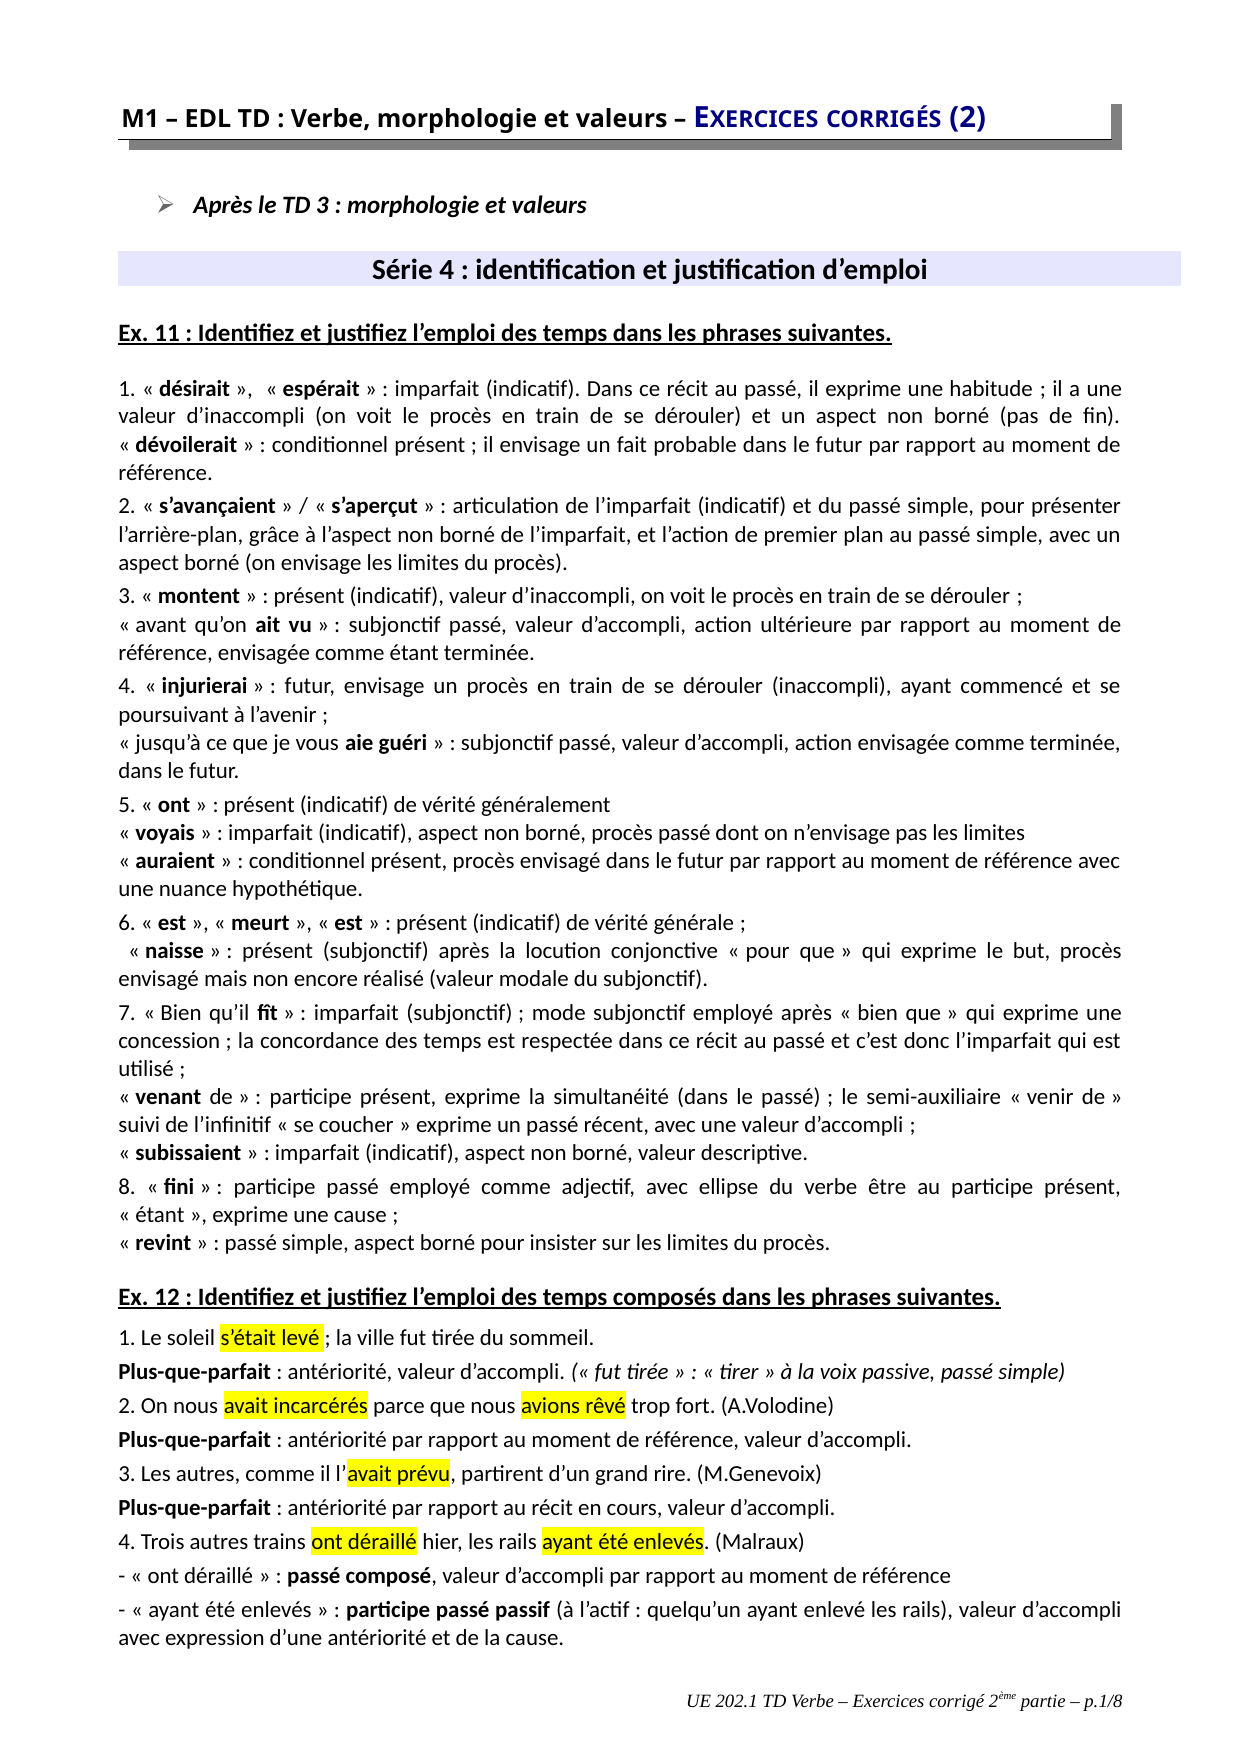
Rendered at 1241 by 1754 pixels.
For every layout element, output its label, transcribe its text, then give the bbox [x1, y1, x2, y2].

text 6. « est », « meurt », « est » : présent (indicatif) de vérité générale ; [118, 908, 1122, 936]
text 8. « fini » : participe passé employé comme adjectif, avec ellipse du verbe être au participe présent, « étant », exprime une cause ; [118, 1172, 1122, 1228]
text 2. « s’avançaient » / « s’aperçut » : articulation de l’imparfait (indicatif) et du passé simple, pour présenter l’arrière-plan, grâce à l’aspect non borné de l’imparfait, et l’action de premier plan au passé simple, avec un aspect borné (on envisage les limites du procès). [118, 492, 1122, 576]
text « venant de » : participe présent, exprime la simultanéité (dans le passé) ; le semi-auxiliaire « venir de » suivi de l’infinitif « se coucher » exprime un passé récent, avec une valeur d’accompli ; [118, 1082, 1122, 1138]
text « subissaient » : imparfait (indicatif), aspect non borné, valeur descriptive. [118, 1138, 1122, 1166]
text 2. On nous avait incarcérés parce que nous avions rêvé trop fort. (A.Volodine) [118, 1391, 1122, 1419]
text Ex. 12 : Identifiez et justifiez l’emploi des temps composés dans les phrases suivantes. [118, 1281, 1122, 1312]
text - « ont déraillé » : passé composé, valeur d’accompli par rapport au moment de référence [118, 1561, 1122, 1589]
text 3. Les autres, comme il l’avait prévu, partirent d’un grand rire. (M.Genevoix) [118, 1459, 1122, 1487]
text 1. « désirait », « espérait » : imparfait (indicatif). Dans ce récit au passé, il exprime une habitude ; il a une valeur d’inaccompli (on voit le procès en train de se dérouler) et un aspect non borné (pas de fin). « dévoilerait » : conditionnel présent ; il envisage un fait probable dans le futur par rapport au moment de référence. [118, 374, 1122, 486]
text 4. « injurierai » : futur, envisage un procès en train de se dérouler (inaccompli), ayant commencé et se poursuivant à l’avenir ; [118, 672, 1122, 728]
text Plus-que-parfait : antériorité par rapport au récit en cours, valeur d’accompli. [118, 1493, 1122, 1521]
list Après le TD 3 : morphologie et valeurs [156, 190, 1122, 220]
text 4. Trois autres trains ont déraillé hier, les rails ayant été enlevés. (Malraux) [118, 1527, 1122, 1555]
text - « ayant été enlevés » : participe passé passif (à l’actif : quelqu’un ayant enlevé les rails), valeur d’accompli avec expression d’une antériorité et de la cause. [118, 1595, 1122, 1651]
text Série 4 : identification et justification d’emploi [118, 251, 1181, 286]
text « revint » : passé simple, aspect borné pour insister sur les limites du procès. [118, 1228, 1122, 1256]
text M1 – EDL TD : Verbe, morphologie et valeurs – Exercices corrigés (2) [118, 94, 1111, 139]
text 7. « Bien qu’il fît » : imparfait (subjonctif) ; mode subjonctif employé après « bien que » qui exprime une concession ; la concordance des temps est respectée dans ce récit au passé et c’est donc l’imparfait qui est utilisé ; [118, 998, 1122, 1082]
text 3. « montent » : présent (indicatif), valeur d’inaccompli, on voit le procès en train de se dérouler ; [118, 582, 1122, 610]
text « jusqu’à ce que je vous aie guéri » : subjonctif passé, valeur d’accompli, action envisagée comme terminée, dans le futur. [118, 728, 1122, 784]
text Plus-que-parfait : antériorité par rapport au moment de référence, valeur d’accompli. [118, 1425, 1122, 1453]
text 5. « ont » : présent (indicatif) de vérité généralement [118, 790, 1122, 818]
text Ex. 11 : Identifiez et justifiez l’emploi des temps dans les phrases suivantes. [118, 317, 1122, 347]
text « avant qu’on ait vu » : subjonctif passé, valeur d’accompli, action ultérieure par rapport au moment de référence, envisagée comme étant terminée. [118, 610, 1122, 666]
text « voyais » : imparfait (indicatif), aspect non borné, procès passé dont on n’envisage pas les limites [118, 818, 1122, 846]
text 1. Le soleil s’était levé ; la ville fut tirée du sommeil. [118, 1323, 1122, 1352]
text Plus-que-parfait : antériorité, valeur d’accompli. (« fut tirée » : « tirer » à la voix passive, passé simple) [118, 1357, 1122, 1386]
text « auraient » : conditionnel présent, procès envisagé dans le futur par rapport au moment de référence avec une nuance hypothétique. [118, 846, 1122, 902]
text « naisse » : présent (subjonctif) après la locution conjonctive « pour que » qui exprime le but, procès envisagé mais non encore réalisé (valeur modale du subjonctif). [118, 936, 1122, 992]
